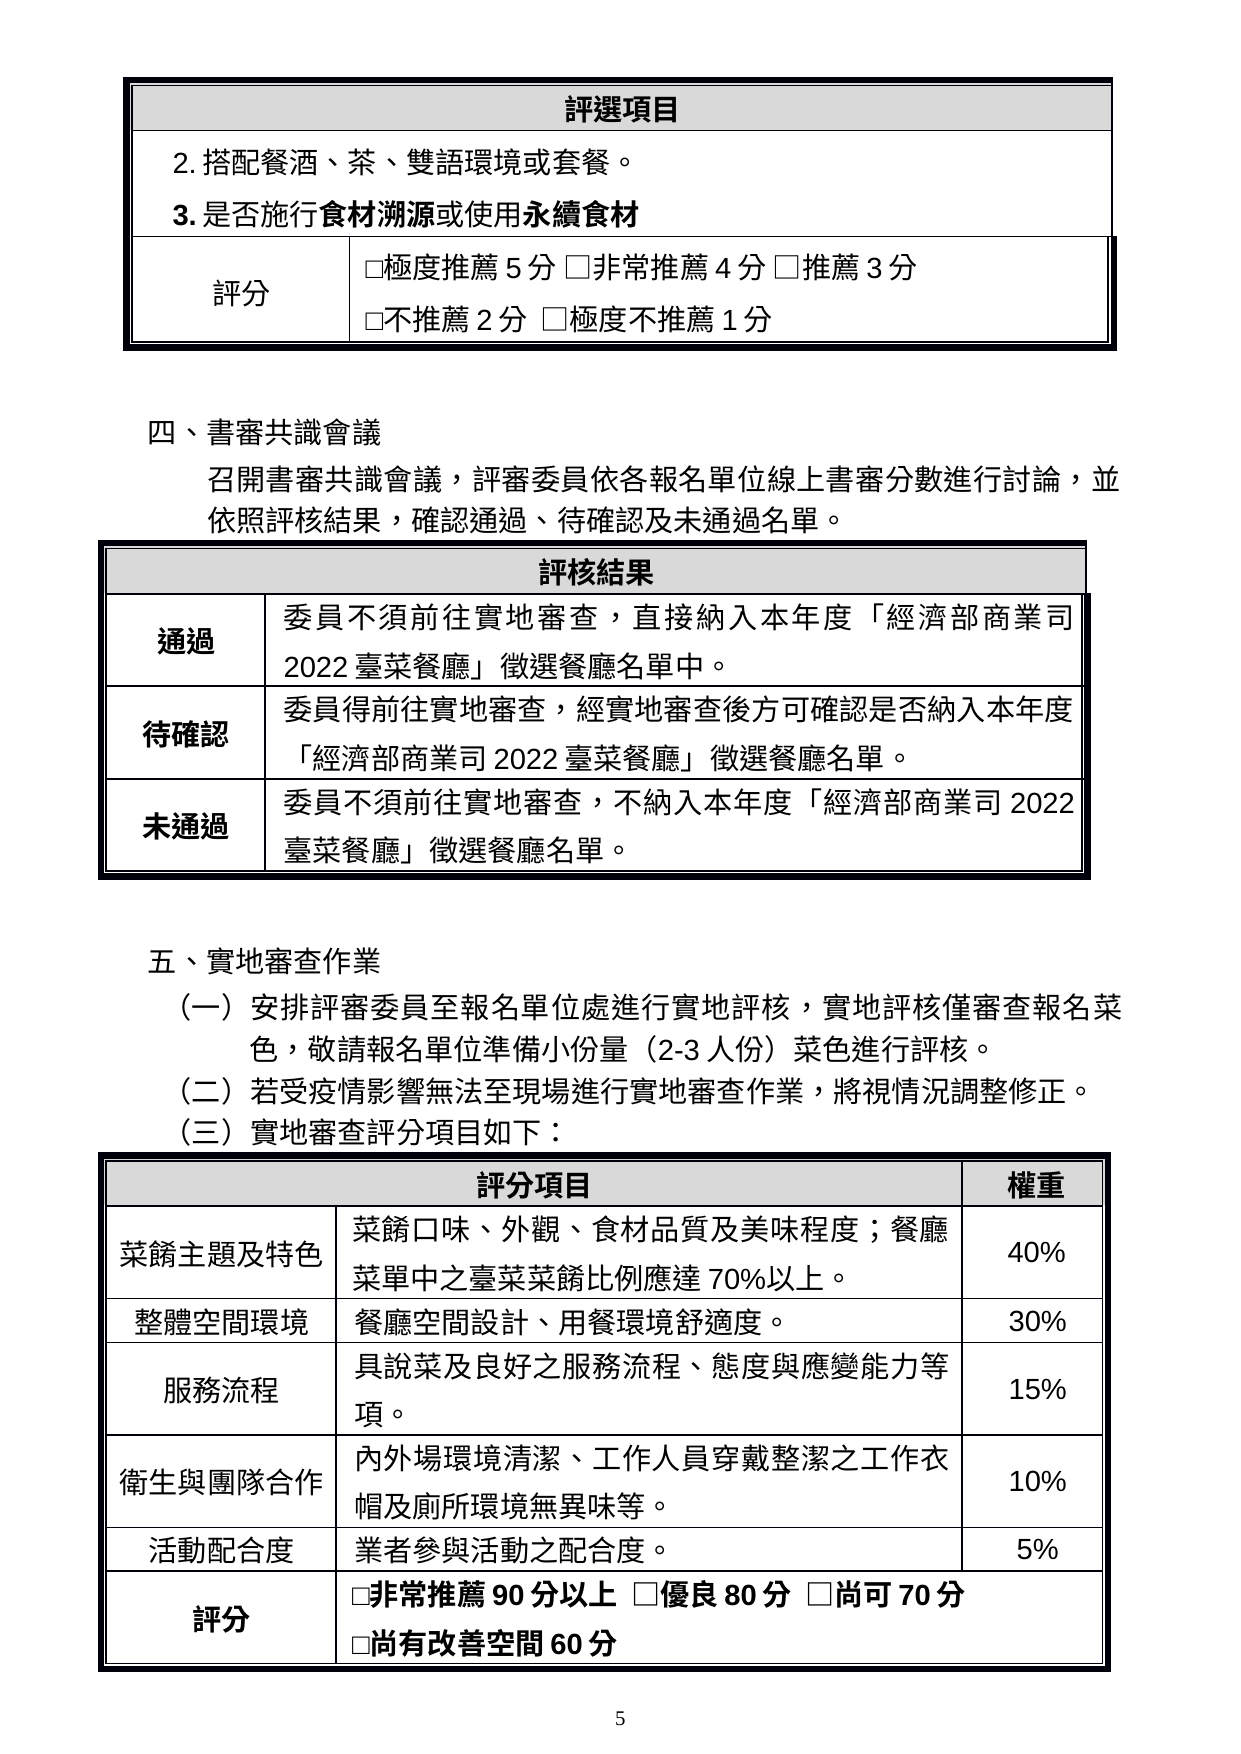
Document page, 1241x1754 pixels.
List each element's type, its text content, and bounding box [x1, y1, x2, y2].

table_cell 餐廳空間設計、用餐環境舒適度。 [337, 1299, 961, 1342]
table_cell 菜餚主題及特色 [107, 1207, 335, 1298]
table_cell 委員不須前往實地審查，直接納入本年度「經濟部商業司2022臺菜餐廳」徵選餐廳名單中。 [266, 595, 1081, 685]
table_header 評選項目 [133, 86, 1111, 130]
table_cell 活動配合度 [107, 1528, 335, 1570]
table_cell 委員不須前往實地審查，不納入本年度「經濟部商業司2022臺菜餐廳」徵選餐廳名單。 [266, 780, 1081, 870]
table_header 評分項目 [107, 1162, 961, 1205]
table_cell □非常推薦90分以上 □優良80分 □尚可70分 □尚有改善空間60分 [337, 1572, 1102, 1663]
table_cell 委員得前往實地審查，經實地審查後方可確認是否納入本年度「經濟部商業司2022臺菜餐廳」徵選餐廳名單。 [266, 687, 1081, 778]
table_cell 菜餚口味、外觀、食材品質及美味程度；餐廳菜單中之臺菜菜餚比例應達70%以上。 [337, 1207, 961, 1298]
table_cell 評分 [133, 237, 349, 341]
table_cell 未通過 [107, 780, 264, 870]
table_cell 業者參與活動之配合度。 [337, 1528, 961, 1570]
table_cell 通過 [107, 595, 264, 685]
table_cell 具說菜及良好之服務流程、態度與應變能力等項。 [337, 1343, 961, 1434]
list 安排評審委員至報名單位處進行實地評核，實地評核僅審查報名菜色，敬請報名單位準備小份量（2-3人份）菜色進行評核。 [162, 986, 1122, 1069]
table_cell 內外場環境清潔、工作人員穿戴整潔之工作衣帽及廁所環境無異味等。 [337, 1436, 961, 1526]
table_header 評核結果 [107, 549, 1085, 593]
table_cell 5% [963, 1528, 1102, 1570]
list 若受疫情影響無法至現場進行實地審查作業，將視情況調整修正。 [162, 1069, 1122, 1111]
table_cell 衛生與團隊合作 [107, 1436, 335, 1526]
table_cell 30% [963, 1299, 1102, 1342]
list 召開書審共識會議，評審委員依各報名單位線上書審分數進行討論，並依照評核結果，確認通過、待確認及未通過名單。 [207, 457, 1122, 540]
table_cell 待確認 [107, 687, 264, 778]
table_header 權重 [963, 1162, 1102, 1205]
table_cell 評分 [107, 1572, 335, 1663]
table_cell 15% [963, 1343, 1102, 1434]
table_cell 服務流程 [107, 1343, 335, 1434]
table_cell 整體空間環境 [107, 1299, 335, 1342]
list 書審共識會議 [148, 409, 1122, 451]
list 實地審查評分項目如下： [162, 1111, 1122, 1152]
list 實地審查作業 [148, 938, 1122, 980]
table_cell ※加分項目： 有臺菜冷凍調理包、外帶餐盒、伴手禮等零售型商品。 搭配餐酒、茶、雙語環境或套餐。 是否施行食材溯源或使用永續食材 [133, 131, 1111, 236]
table_cell 10% [963, 1436, 1102, 1526]
table_cell 40% [963, 1207, 1102, 1298]
table_cell □極度推薦5分 □非常推薦4分 □推薦3分 □不推薦2分 □極度不推薦1分 [350, 237, 1107, 341]
